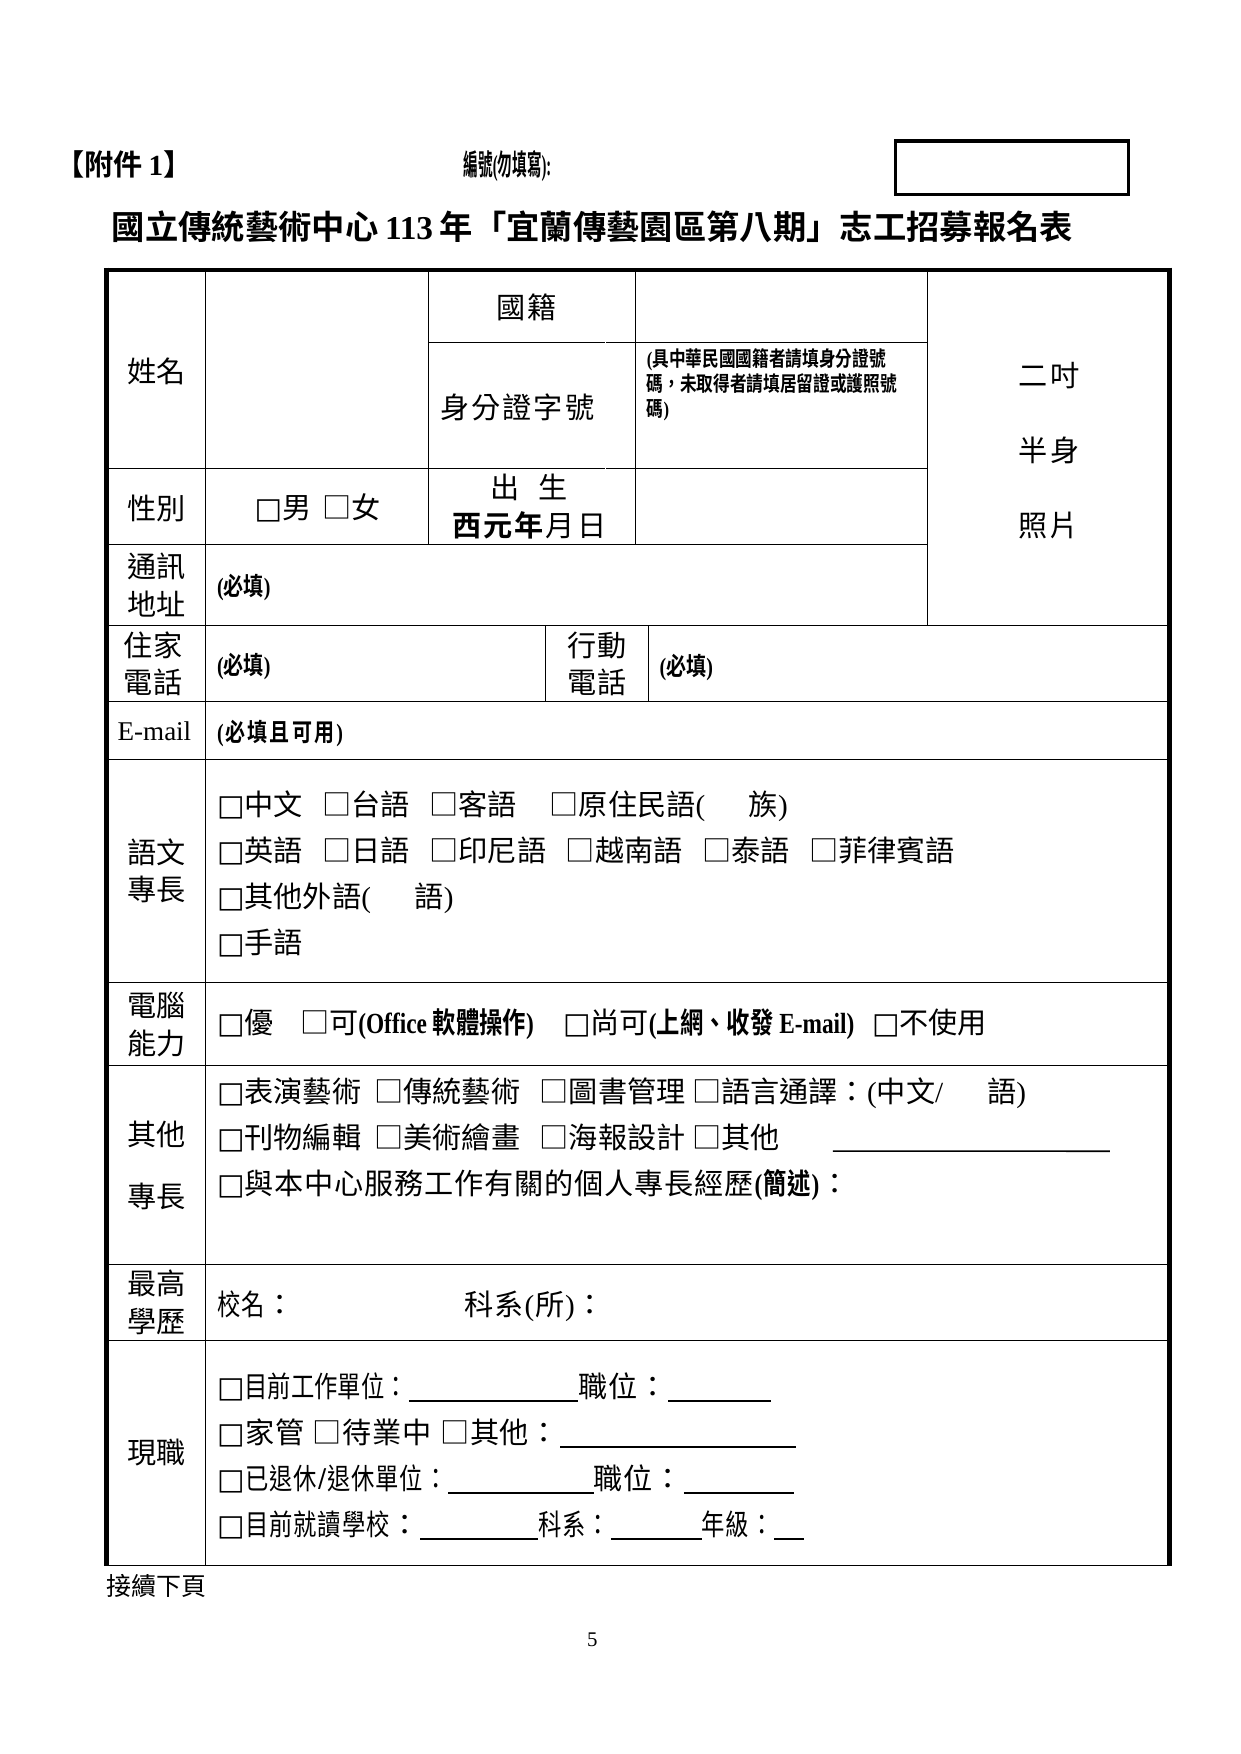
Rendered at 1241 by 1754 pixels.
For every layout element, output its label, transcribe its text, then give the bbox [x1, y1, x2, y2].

table_cell 其他 專長 [109, 1066, 205, 1264]
table_cell [636, 469, 927, 544]
table_cell [606, 343, 635, 468]
table_cell (具中華民國國籍者請填身分證號碼，未取得者請填居留證或護照號碼) [636, 343, 927, 468]
table_header 國籍 [429, 272, 635, 342]
table_cell □中文 □台語 □客語 □原住民語( 族) □英語 □日語 □印尼語 □越南語 □泰語 □菲律賓語 □其他外語( 語) □手語 [206, 760, 1167, 982]
table_cell 語文專長 [109, 760, 205, 982]
text 【附件1】 編號(勿填寫): [55, 138, 1078, 184]
text 國立傳統藝術中心113年「宜蘭傳藝園區第八期」志工招募報名表 [106, 203, 1078, 249]
table_cell □男 □女 [206, 469, 428, 544]
table_cell 住家電話 [109, 626, 205, 701]
table_cell 出 生 西元年月日 [429, 469, 635, 544]
table_cell 通訊地址 [109, 545, 205, 625]
text 接續下頁 [106, 1566, 1078, 1603]
table_cell (必填) [206, 626, 545, 701]
table_header [206, 272, 428, 468]
table_cell □目前工作單位： 職位： □家管 □待業中 □其他： □已退休/退休單位： 職位： □目前就讀學校： 科系： 年級： [206, 1341, 1167, 1565]
table_cell 校名： 科系(所)： [206, 1265, 1167, 1340]
table_header 姓名 [109, 272, 205, 468]
table_cell (必填) [206, 545, 927, 625]
table_cell (必填且可用) [206, 702, 1167, 759]
table_cell (必填) [649, 626, 1167, 701]
table_cell 身分證字號 [429, 343, 605, 468]
table_cell □表演藝術 □傳統藝術 □圖書管理 □語言通譯：(中文/ 語) □刊物編輯 □美術繪畫 □海報設計 □其他 □與本中心服務工作有關的個人專長經歷(簡述)： [206, 1066, 1167, 1264]
table_cell 現職 [109, 1341, 205, 1565]
table_cell 性別 [109, 469, 205, 544]
table_cell E-mail [109, 702, 205, 759]
table_cell 電腦能力 [109, 983, 205, 1065]
table_cell 行動電話 [546, 626, 648, 701]
table_cell □優 □可(Office軟體操作) □尚可(上網、收發E-mail) □不使用 [206, 983, 1167, 1065]
table_cell 最高學歷 [109, 1265, 205, 1340]
table_header 二吋 半身 照片 [928, 272, 1167, 625]
table_header [636, 272, 927, 342]
